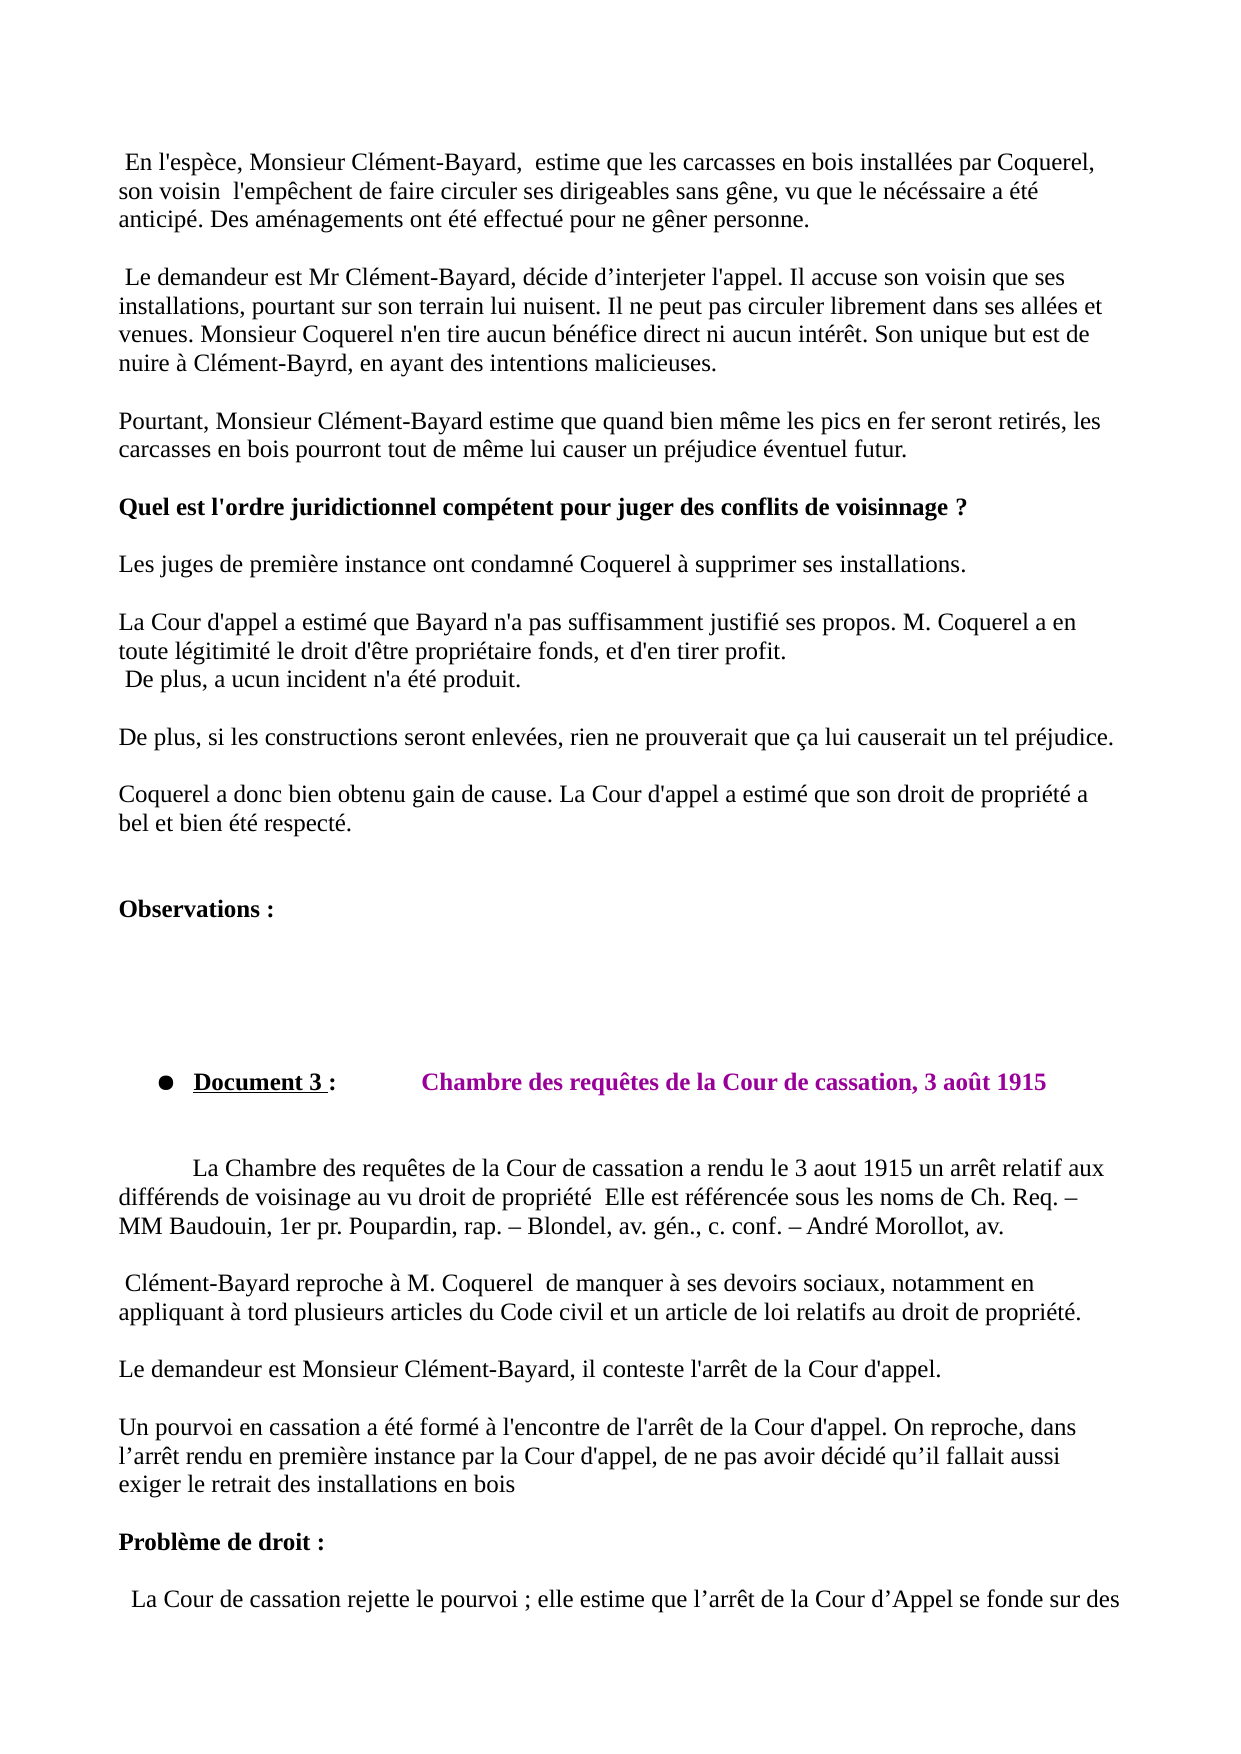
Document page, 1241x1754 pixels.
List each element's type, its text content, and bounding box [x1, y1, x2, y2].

text De plus, a ucun incident n'a été produit. [118, 664, 1122, 693]
text Pourtant, Monsieur Clément-Bayard estime que quand bien même les pics en fer seront retirés, les carcasses en bois pourront tout de même lui causer un préjudice éventuel futur. [118, 406, 1122, 463]
text La Chambre des requêtes de la Cour de cassation a rendu le 3 aout 1915 un arrêt relatif aux différends de voisinage au vu droit de propriété Elle est référencée sous les noms de Ch. Req. – MM Baudouin, 1er pr. Poupardin, rap. – Blondel, av. gén., c. conf. – André Morollot, av. [118, 1153, 1122, 1239]
text Problème de droit : [118, 1527, 1122, 1556]
text Le demandeur est Monsieur Clément-Bayard, il conteste l'arrêt de la Cour d'appel. [118, 1354, 1122, 1383]
text Clément-Bayard reproche à M. Coquerel de manquer à ses devoirs sociaux, notamment en appliquant à tord plusieurs articles du Code civil et un article de loi relatifs au droit de propriété. [118, 1268, 1122, 1326]
text Observations : [118, 894, 1122, 923]
text Les juges de première instance ont condamné Coquerel à supprimer ses installations. [118, 549, 1122, 578]
text Un pourvoi en cassation a été formé à l'encontre de l'arrêt de la Cour d'appel. On reproche, dans l’arrêt rendu en première instance par la Cour d'appel, de ne pas avoir décidé qu’il fallait aussi exiger le retrait des installations en bois [118, 1412, 1122, 1498]
text En l'espèce, Monsieur Clément-Bayard, estime que les carcasses en bois installées par Coquerel, son voisin l'empêchent de faire circuler ses dirigeables sans gêne, vu que le nécéssaire a été anticipé. Des aménagements ont été effectué pour ne gêner personne. [118, 147, 1122, 233]
text Le demandeur est Mr Clément-Bayard, décide d’interjeter l'appel. Il accuse son voisin que ses installations, pourtant sur son terrain lui nuisent. Il ne peut pas circuler librement dans ses allées et venues. Monsieur Coquerel n'en tire aucun bénéfice direct ni aucun intérêt. Son unique but est de nuire à Clément-Bayrd, en ayant des intentions malicieuses. [118, 262, 1122, 377]
text De plus, si les constructions seront enlevées, rien ne prouverait que ça lui causerait un tel préjudice. [118, 722, 1122, 751]
text La Cour d'appel a estimé que Bayard n'a pas suffisamment justifié ses propos. M. Coquerel a en toute légitimité le droit d'être propriétaire fonds, et d'en tirer profit. [118, 607, 1122, 664]
text La Cour de cassation rejette le pourvoi ; elle estime que l’arrêt de la Cour d’Appel se fonde sur des [118, 1584, 1122, 1613]
text Quel est l'ordre juridictionnel compétent pour juger des conflits de voisinnage ? [118, 492, 1122, 521]
text Coquerel a donc bien obtenu gain de cause. La Cour d'appel a estimé que son droit de propriété a bel et bien été respecté. [118, 779, 1122, 837]
list Document 3 : Chambre des requêtes de la Cour de cassation, 3 août 1915 [156, 1067, 1122, 1096]
